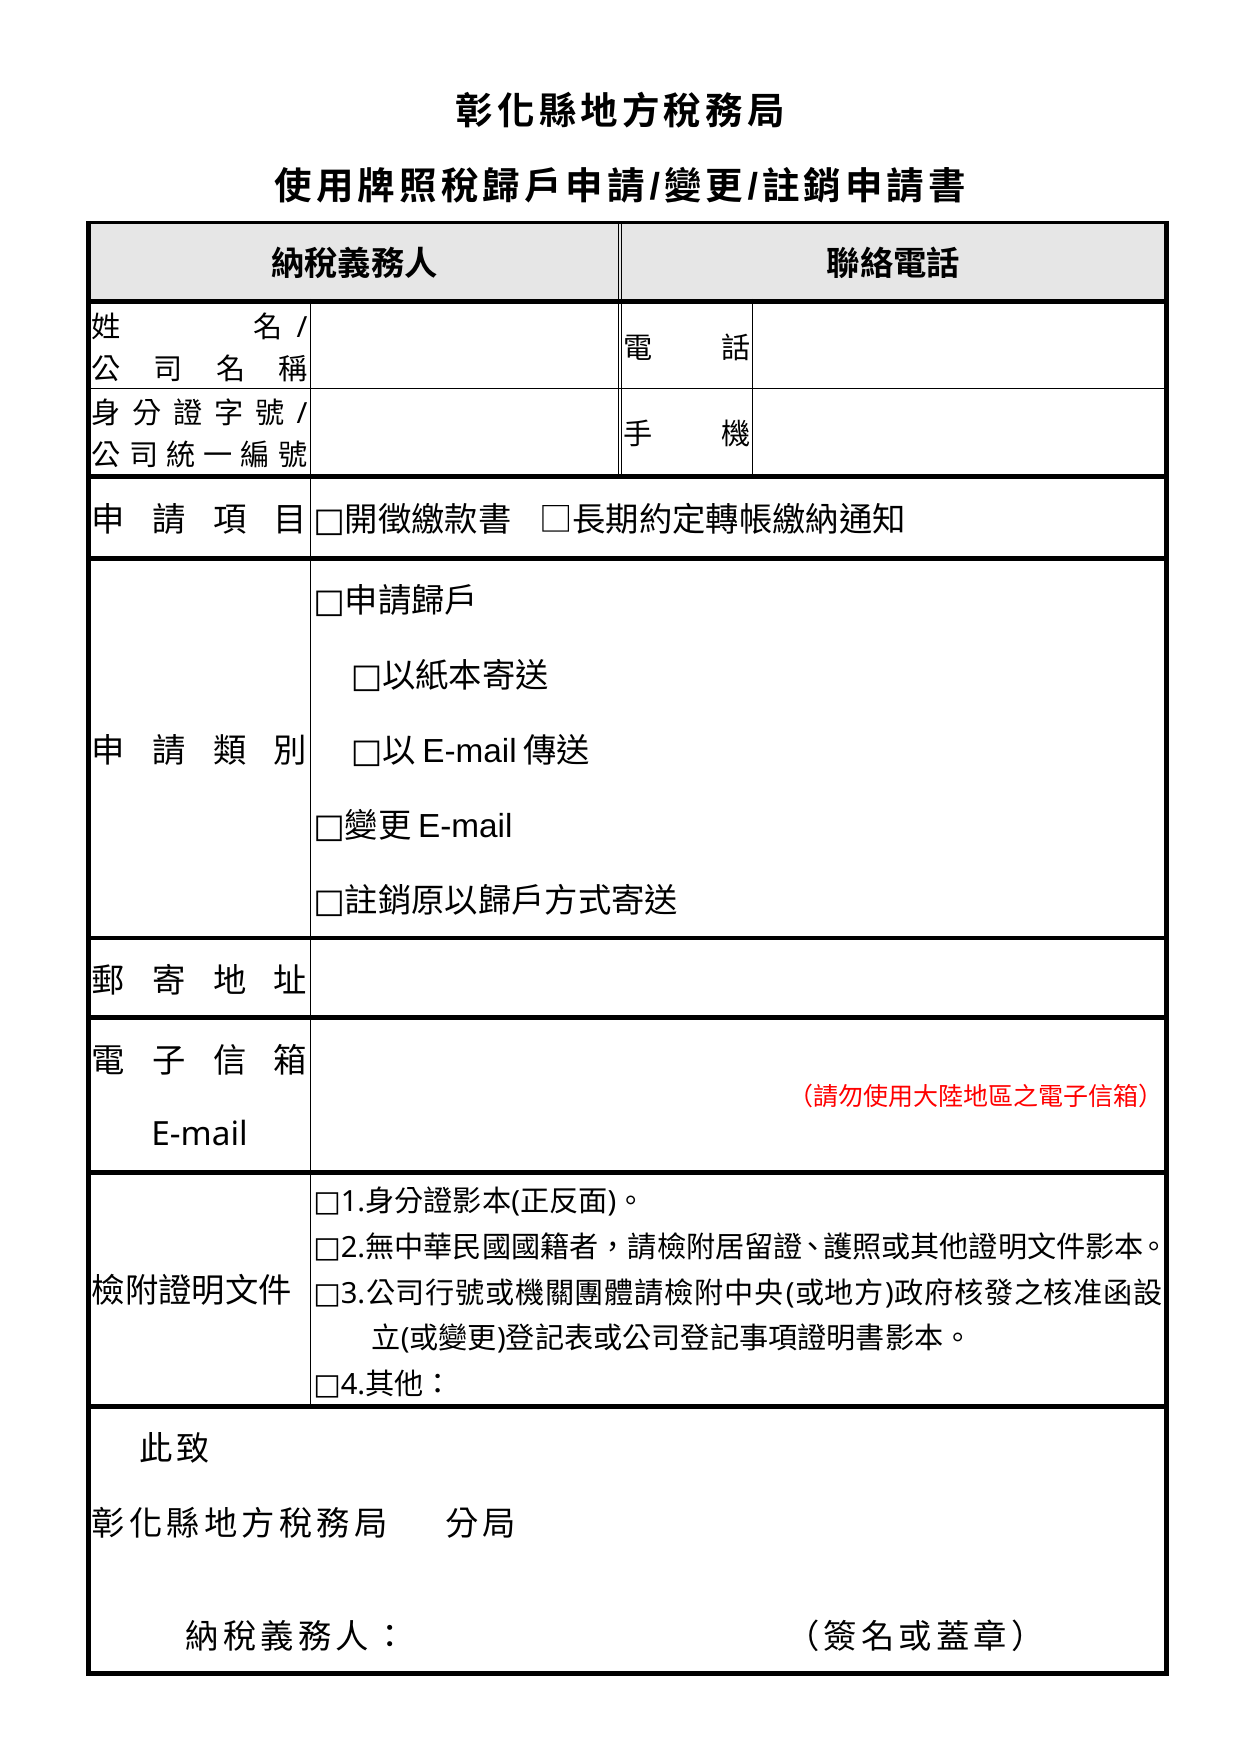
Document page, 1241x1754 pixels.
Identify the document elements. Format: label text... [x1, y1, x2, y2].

table_cell □申請歸戶 □以紙本寄送 □以E-mail傳送 □變更E-mail □註銷原以歸戶方式寄送 [311, 561, 1164, 936]
table_cell 檢附證明文件 [91, 1175, 310, 1404]
table_cell 身分證字號/ 公司統一編號 [91, 389, 310, 474]
table_cell [753, 389, 1164, 474]
table_cell [311, 940, 1164, 1015]
table_cell [311, 389, 618, 474]
table_cell [311, 304, 618, 388]
table_cell 電子信箱 E-mail [91, 1020, 310, 1170]
table_cell [753, 304, 1164, 388]
table_cell 申請項目 [91, 479, 310, 556]
text 彰化縣地方稅務局 [59, 71, 1181, 146]
table_cell 郵寄地址 [91, 940, 310, 1015]
table_header 納稅義務人 [91, 224, 618, 299]
table_cell □開徵繳款書 □長期約定轉帳繳納通知 [311, 479, 1164, 556]
table_cell （請勿使用大陸地區之電子信箱） [311, 1020, 1164, 1170]
table_cell □1.身分證影本(正反面)。 □2.無中華民國國籍者，請檢附居留證、護照或其他證明文件影本。 □3.公司行號或機關團體請檢附中央(或地方)政府核發之核准函設立(或變更)登記表或公司登記事項證明書影本。 □4.其他： [311, 1175, 1164, 1404]
table_header 聯絡電話 [622, 224, 1164, 299]
table_cell 手機 [622, 389, 752, 474]
table_cell 電話 [622, 304, 752, 388]
table_cell 姓 名/ 公司名稱 [91, 304, 310, 388]
text 使用牌照稅歸戶申請/變更/註銷申請書 [59, 146, 1181, 221]
table_cell 此致 彰化縣地方稅務局 分局 納稅義務人： （簽名或蓋章） [91, 1409, 1164, 1671]
table_cell 申請類別 [91, 561, 310, 936]
